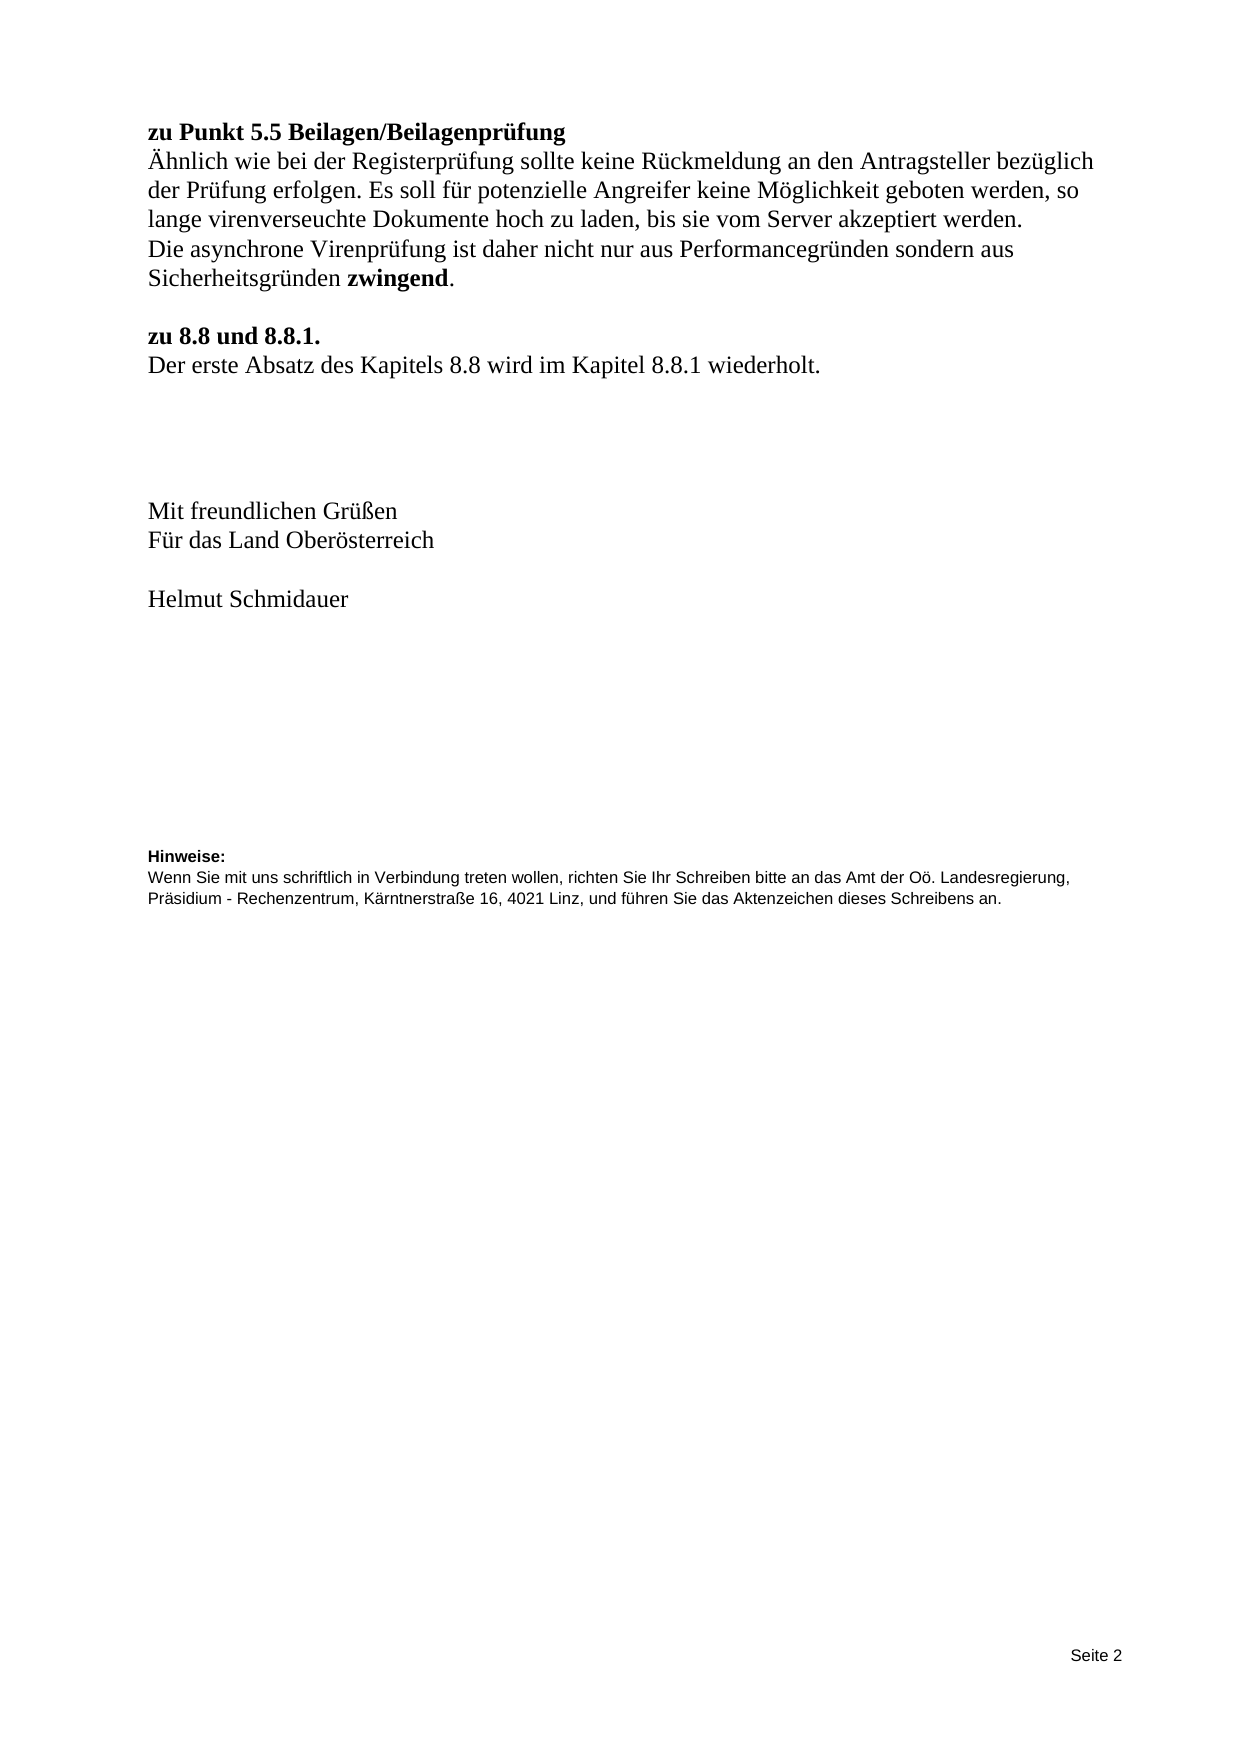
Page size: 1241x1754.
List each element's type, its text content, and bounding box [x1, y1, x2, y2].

text Der erste Absatz des Kapitels 8.8 wird im Kapitel 8.8.1 wiederholt. [148, 350, 1122, 379]
text Hinweise: [148, 846, 1122, 867]
text zu Punkt 5.5 Beilagen/Beilagenprüfung [148, 117, 1122, 146]
text Ähnlich wie bei der Registerprüfung sollte keine Rückmeldung an den Antragsteller bezüglich der Prüfung erfolgen. Es soll für potenzielle Angreifer keine Möglichkeit geboten werden, so lange virenverseuchte Dokumente hoch zu laden, bis sie vom Server akzeptiert werden. [148, 146, 1122, 233]
text zu 8.8 und 8.8.1. [148, 321, 1122, 350]
text Mit freundlichen Grüßen [148, 496, 1122, 525]
text Die asynchrone Virenprüfung ist daher nicht nur aus Performancegründen sondern aus Sicherheitsgründen zwingend. [148, 233, 1122, 292]
text Wenn Sie mit uns schriftlich in Verbindung treten wollen, richten Sie Ihr Schreiben bitte an das Amt der Oö. Landesregierung, Präsidium - Rechenzentrum, Kärntnerstraße 16, 4021 Linz, und führen Sie das Aktenzeichen dieses Schreibens an. [148, 867, 1122, 908]
text Für das Land Oberösterreich [148, 525, 1122, 554]
text Helmut Schmidauer [148, 583, 1122, 612]
